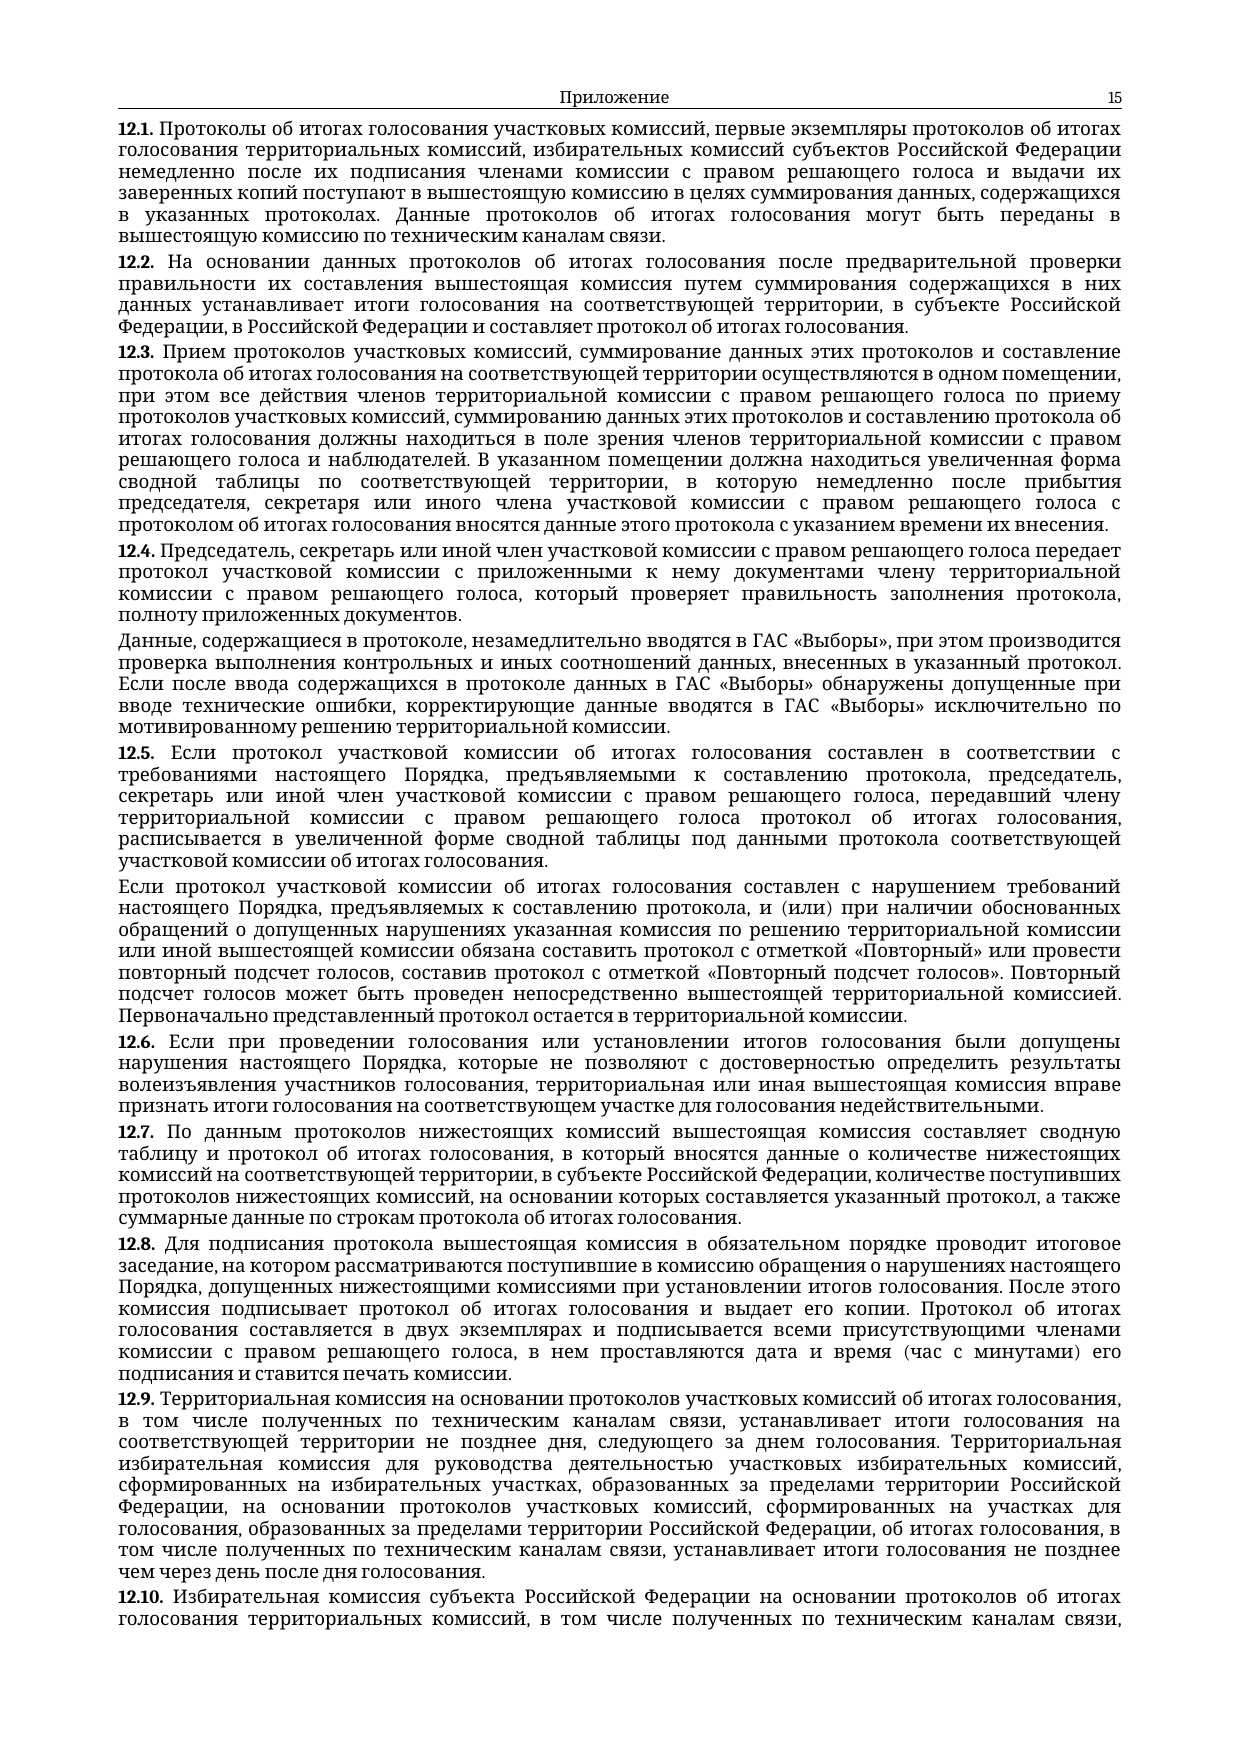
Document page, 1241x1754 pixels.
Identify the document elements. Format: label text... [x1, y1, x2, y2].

text Если протокол участковой комиссии об итогах голосования составлен с нарушением требований настоящего Порядка, предъявляемых к составлению протокола, и (или) при наличии обоснованных обращений о допущенных нарушениях указанная комиссия по решению территориальной комиссии или иной вышестоящей комиссии обязана составить протокол с отметкой «Повторный» или провести повторный подсчет голосов, составив протокол с отметкой «Повторный подсчет голосов». Повторный подсчет голосов может быть проведен непосредственно вышестоящей территориальной комиссией. Первоначально представленный протокол остается в территориальной комиссии. [118, 876, 1122, 1027]
text 12.1. Протоколы об итогах голосования участковых комиссий, первые экземпляры протоколов об итогах голосования территориальных комиссий, избирательных комиссий субъектов Российской Федерации немедленно после их подписания членами комиссии с правом решающего голоса и выдачи их заверенных копий поступают в вышестоящую комиссию в целях суммирования данных, содержащихся в указанных протоколах. Данные протоколов об итогах голосования могут быть переданы в вышестоящую комиссию по техническим каналам связи. [118, 118, 1122, 247]
text 12.9. Территориальная комиссия на основании протоколов участковых комиссий об итогах голосования, в том числе полученных по техническим каналам связи, устанавливает итоги голосования на соответствующей территории не позднее дня, следующего за днем голосования. Территориальная избирательная комиссия для руководства деятельностью участковых избирательных комиссий, сформированных на избирательных участках, образованных за пределами территории Российской Федерации, на основании протоколов участковых комиссий, сформированных на участках для голосования, образованных за пределами территории Российской Федерации, об итогах голосования, в том числе полученных по техническим каналам связи, устанавливает итоги голосования не позднее чем через день после дня голосования. [118, 1389, 1122, 1583]
text 12.7. По данным протоколов нижестоящих комиссий вышестоящая комиссия составляет сводную таблицу и протокол об итогах голосования, в который вносятся данные о количестве нижестоящих комиссий на соответствующей территории, в субъекте Российской Федерации, количестве поступивших протоколов нижестоящих комиссий, на основании которых составляется указанный протокол, а также суммарные данные по строкам протокола об итогах голосования. [118, 1122, 1122, 1229]
text 12.2. На основании данных протоколов об итогах голосования после предварительной проверки правильности их составления вышестоящая комиссия путем суммирования содержащихся в них данных устанавливает итоги голосования на соответствующей территории, в субъекте Российской Федерации, в Российской Федерации и составляет протокол об итогах голосования. [118, 252, 1122, 338]
text 12.4. Председатель, секретарь или иной член участковой комиссии с правом решающего голоса передает протокол участковой комиссии с приложенными к нему документами члену территориальной комиссии с правом решающего голоса, который проверяет правильность заполнения протокола, полноту приложенных документов. [118, 540, 1122, 626]
text 12.6. Если при проведении голосования или установлении итогов голосования были допущены нарушения настоящего Порядка, которые не позволяют с достоверностью определить результаты волеизъявления участников голосования, территориальная или иная вышестоящая комиссия вправе признать итоги голосования на соответствующем участке для голосования недействительными. [118, 1031, 1122, 1117]
text 12.10. Избирательная комиссия субъекта Российской Федерации на основании протоколов об итогах голосования территориальных комиссий, в том числе полученных по техническим каналам связи, [118, 1587, 1122, 1630]
text Данные, содержащиеся в протоколе, незамедлительно вводятся в ГАС «Выборы», при этом производится проверка выполнения контрольных и иных соотношений данных, внесенных в указанный протокол. Если после ввода содержащихся в протоколе данных в ГАС «Выборы» обнаружены допущенные при вводе технические ошибки, корректирующие данные вводятся в ГАС «Выборы» исключительно по мотивированному решению территориальной комиссии. [118, 631, 1122, 738]
text 12.3. Прием протоколов участковых комиссий, суммирование данных этих протоколов и составление протокола об итогах голосования на соответствующей территории осуществляются в одном помещении, при этом все действия членов территориальной комиссии с правом решающего голоса по приему протоколов участковых комиссий, суммированию данных этих протоколов и составлению протокола об итогах голосования должны находиться в поле зрения членов территориальной комиссии с правом решающего голоса и наблюдателей. В указанном помещении должна находиться увеличенная форма сводной таблицы по соответствующей территории, в которую немедленно после прибытия председателя, секретаря или иного члена участковой комиссии с правом решающего голоса с протоколом об итогах голосования вносятся данные этого протокола с указанием времени их внесения. [118, 342, 1122, 536]
text 12.8. Для подписания протокола вышестоящая комиссия в обязательном порядке проводит итоговое заседание, на котором рассматриваются поступившие в комиссию обращения о нарушениях настоящего Порядка, допущенных нижестоящими комиссиями при установлении итогов голосования. После этого комиссия подписывает протокол об итогах голосования и выдает его копии. Протокол об итогах голосования составляется в двух экземплярах и подписывается всеми присутствующими членами комиссии с правом решающего голоса, в нем проставляются дата и время (час с минутами) его подписания и ставится печать комиссии. [118, 1234, 1122, 1384]
text 12.5. Если протокол участковой комиссии об итогах голосования составлен в соответствии с требованиями настоящего Порядка, предъявляемыми к составлению протокола, председатель, секретарь или иной член участковой комиссии с правом решающего голоса, передавший члену территориальной комиссии с правом решающего голоса протокол об итогах голосования, расписывается в увеличенной форме сводной таблицы под данными протокола соответствующей участковой комиссии об итогах голосования. [118, 743, 1122, 872]
